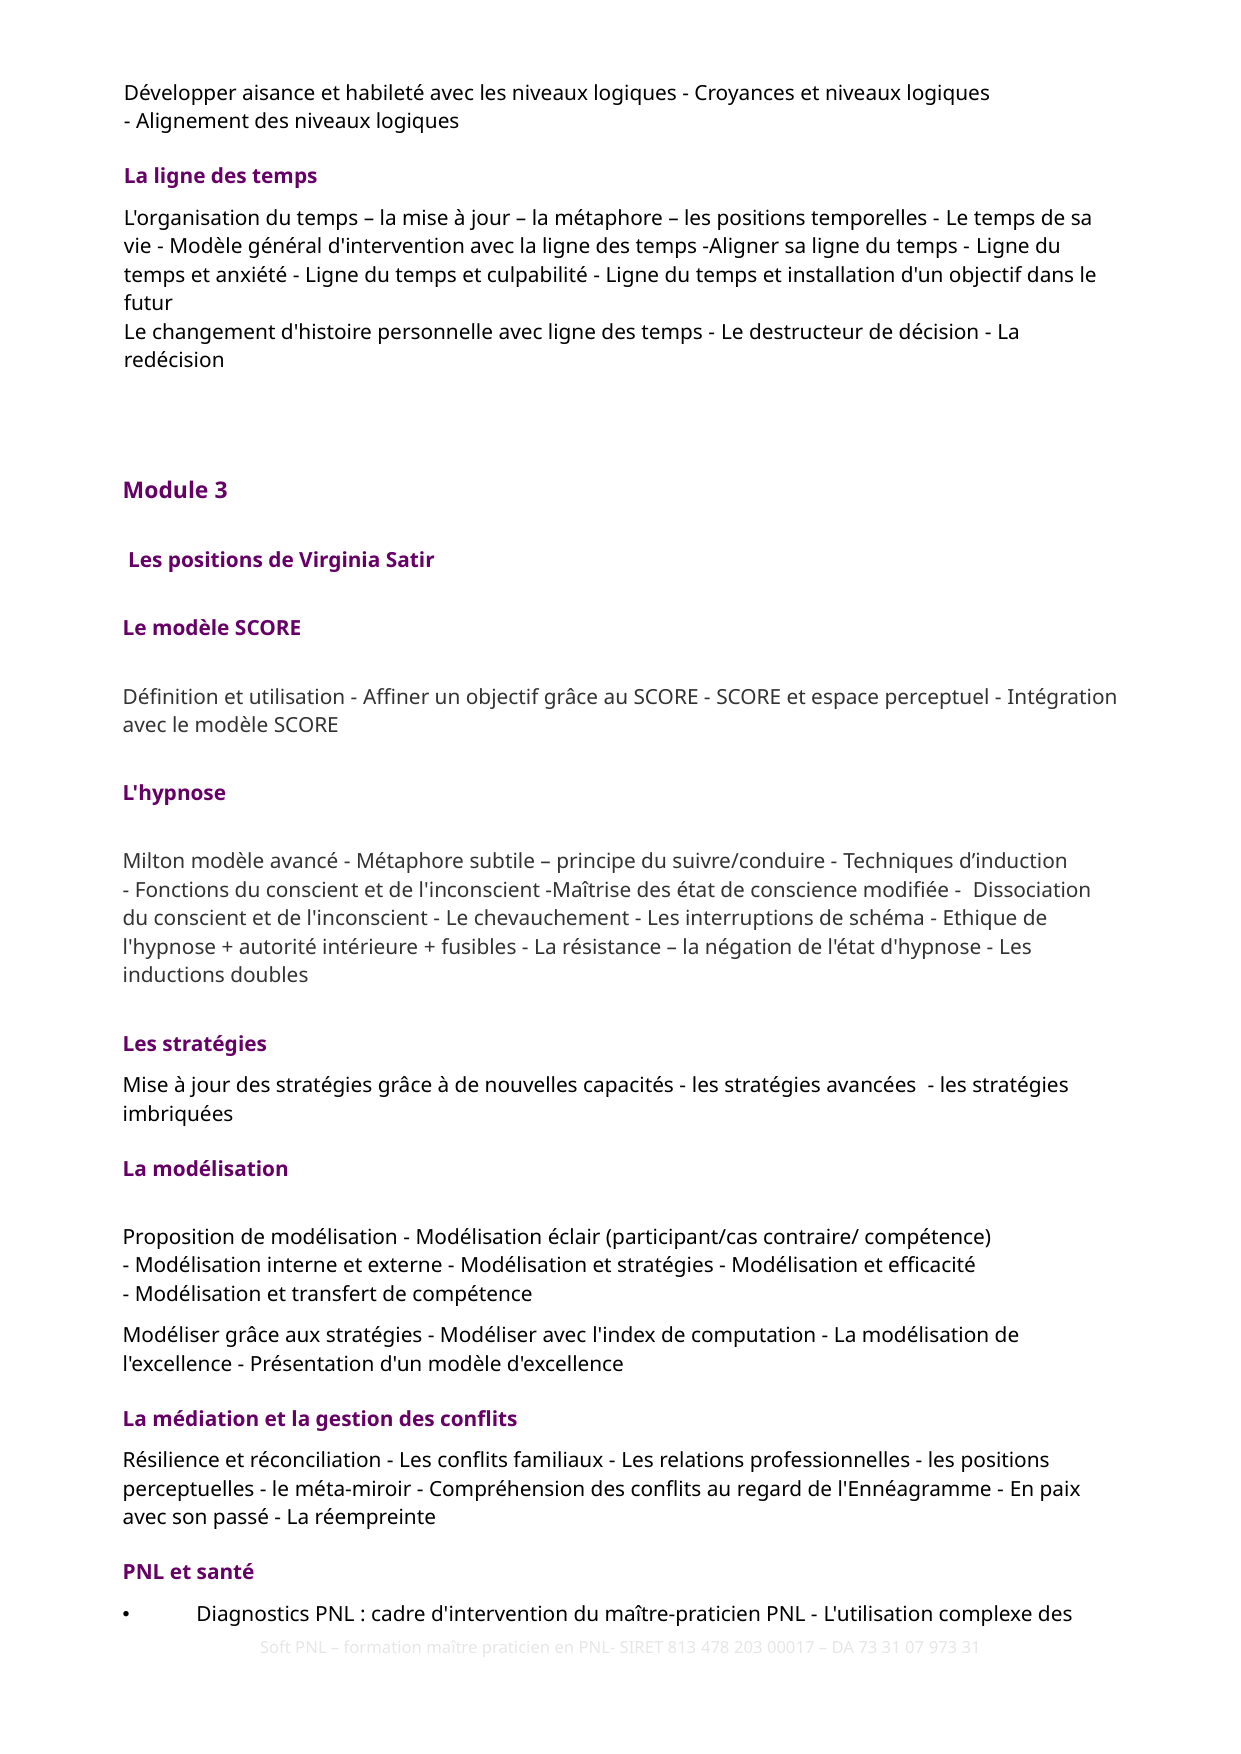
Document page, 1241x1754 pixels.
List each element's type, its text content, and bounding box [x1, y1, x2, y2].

table_header Développer aisance et habileté avec les niveaux logiques - Croyances et niveaux logiques - Alignement des niveaux logiques La ligne des temps L'organisation du temps – la mise à jour – la métaphore – les positions temporelles - Le temps de sa vie - Modèle général d'intervention avec la ligne des temps -Aligner sa ligne du temps - Ligne du temps et anxiété - Ligne du temps et culpabilité - Ligne du temps et installation d'un objectif dans le futur Le changement d'histoire personnelle avec ligne des temps - Le destructeur de décision - La redécision [121, 75, 1122, 377]
table_header Module 3 Les positions de Virginia Satir Le modèle SCORE Définition et utilisation - Affiner un objectif grâce au SCORE - SCORE et espace perceptuel - Intégration avec le modèle SCORE L'hypnose Milton modèle avancé - Métaphore subtile – principe du suivre/conduire - Techniques d’induction - Fonctions du conscient et de l'inconscient -Maîtrise des état de conscience modifiée - Dissociation du conscient et de l'inconscient - Le chevauchement - Les interruptions de schéma - Ethique de l'hypnose + autorité intérieure + fusibles - La résistance – la négation de l'état d'hypnose - Les inductions doubles Les stratégies Mise à jour des stratégies grâce à de nouvelles capacités - les stratégies avancées - les stratégies imbriquées La modélisation Proposition de modélisation - Modélisation éclair (participant/cas contraire/ compétence) - Modélisation interne et externe - Modélisation et stratégies - Modélisation et efficacité - Modélisation et transfert de compétence Modéliser grâce aux stratégies - Modéliser avec l'index de computation - La modélisation de l'excellence - Présentation d'un modèle d'excellence La médiation et la gestion des conflits Résilience et réconciliation - Les conflits familiaux - Les relations professionnelles - les positions perceptuelles - le méta-miroir - Compréhension des conflits au regard de l'Ennéagramme - En paix avec son passé - La réempreinte PNL et santé Diagnostics PNL : cadre d'intervention du maître-praticien PNL - L'utilisation complexe des [120, 445, 1122, 1631]
